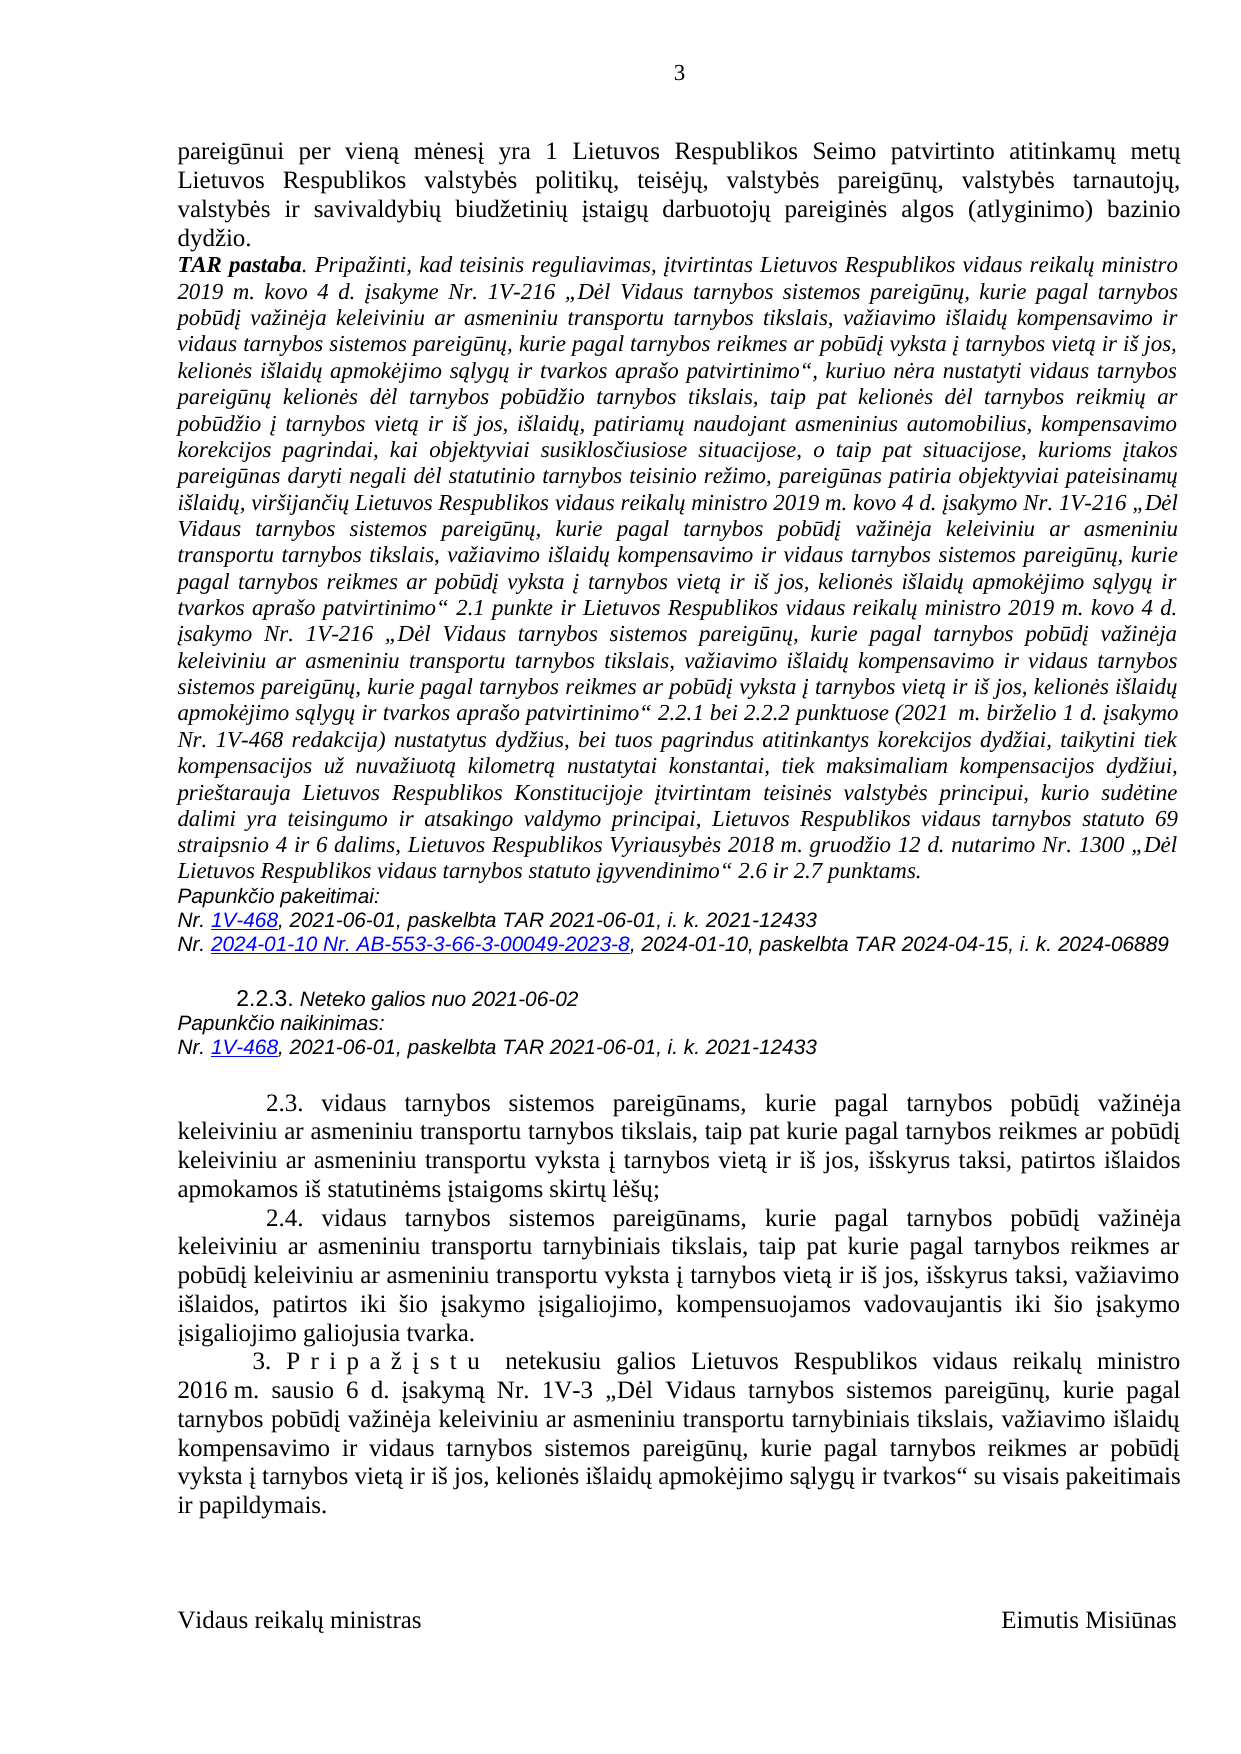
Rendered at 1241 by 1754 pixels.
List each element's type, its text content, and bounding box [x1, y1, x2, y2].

text 2.4. vidaus tarnybos sistemos pareigūnams, kurie pagal tarnybos pobūdį važinėja keleiviniu ar asmeniniu transportu tarnybiniais tikslais, taip pat kurie pagal tarnybos reikmes ar pobūdį keleiviniu ar asmeniniu transportu vyksta į tarnybos vietą ir iš jos, išskyrus taksi, važiavimo išlaidos, patirtos iki šio įsakymo įsigaliojimo, kompensuojamos vadovaujantis iki šio įsakymo įsigaliojimo galiojusia tvarka. [177, 1203, 1181, 1346]
text Nr. 1V-468, 2021-06-01, paskelbta TAR 2021-06-01, i. k. 2021-12433 [177, 908, 1181, 932]
text TAR pastaba. Pripažinti, kad teisinis reguliavimas, įtvirtintas Lietuvos Respublikos vidaus reikalų ministro 2019 m. kovo 4 d. įsakyme Nr. 1V-216 „Dėl Vidaus tarnybos sistemos pareigūnų, kurie pagal tarnybos pobūdį važinėja keleiviniu ar asmeniniu transportu tarnybos tikslais, važiavimo išlaidų kompensavimo ir vidaus tarnybos sistemos pareigūnų, kurie pagal tarnybos reikmes ar pobūdį vyksta į tarnybos vietą ir iš jos, kelionės išlaidų apmokėjimo sąlygų ir tvarkos aprašo patvirtinimo“, kuriuo nėra nustatyti vidaus tarnybos pareigūnų kelionės dėl tarnybos pobūdžio tarnybos tikslais, taip pat kelionės dėl tarnybos reikmių ar pobūdžio į tarnybos vietą ir iš jos, išlaidų, patiriamų naudojant asmeninius automobilius, kompensavimo korekcijos pagrindai, kai objektyviai susiklosčiusiose situacijose, o taip pat situacijose, kurioms įtakos pareigūnas daryti negali dėl statutinio tarnybos teisinio režimo, pareigūnas patiria objektyviai pateisinamų išlaidų, viršijančių Lietuvos Respublikos vidaus reikalų ministro 2019 m. kovo 4 d. įsakymo Nr. 1V-216 „Dėl Vidaus tarnybos sistemos pareigūnų, kurie pagal tarnybos pobūdį važinėja keleiviniu ar asmeniniu transportu tarnybos tikslais, važiavimo išlaidų kompensavimo ir vidaus tarnybos sistemos pareigūnų, kurie pagal tarnybos reikmes ar pobūdį vyksta į tarnybos vietą ir iš jos, kelionės išlaidų apmokėjimo sąlygų ir tvarkos aprašo patvirtinimo“ 2.1 punkte ir Lietuvos Respublikos vidaus reikalų ministro 2019 m. kovo 4 d. įsakymo Nr. 1V-216 „Dėl Vidaus tarnybos sistemos pareigūnų, kurie pagal tarnybos pobūdį važinėja keleiviniu ar asmeniniu transportu tarnybos tikslais, važiavimo išlaidų kompensavimo ir vidaus tarnybos sistemos pareigūnų, kurie pagal tarnybos reikmes ar pobūdį vyksta į tarnybos vietą ir iš jos, kelionės išlaidų apmokėjimo sąlygų ir tvarkos aprašo patvirtinimo“ 2.2.1 bei 2.2.2 punktuose (2021 m. birželio 1 d. įsakymo Nr. 1V-468 redakcija) nustatytus dydžius, bei tuos pagrindus atitinkantys korekcijos dydžiai, taikytini tiek kompensacijos už nuvažiuotą kilometrą nustatytai konstantai, tiek maksimaliam kompensacijos dydžiui, prieštarauja Lietuvos Respublikos Konstitucijoje įtvirtintam teisinės valstybės principui, kurio sudėtine dalimi yra teisingumo ir atsakingo valdymo principai, Lietuvos Respublikos vidaus tarnybos statuto 69 straipsnio 4 ir 6 dalims, Lietuvos Respublikos Vyriausybės 2018 m. gruodžio 12 d. nutarimo Nr. 1300 „Dėl Lietuvos Respublikos vidaus tarnybos statuto įgyvendinimo“ 2.6 ir 2.7 punktams. [177, 251, 1181, 884]
text 2.2.3. Neteko galios nuo 2021-06-02 [177, 984, 1181, 1011]
text 3. Pripažįstu netekusiu galios Lietuvos Respublikos vidaus reikalų ministro 2016 m. sausio 6 d. įsakymą Nr. 1V-3 „Dėl Vidaus tarnybos sistemos pareigūnų, kurie pagal tarnybos pobūdį važinėja keleiviniu ar asmeniniu transportu tarnybiniais tikslais, važiavimo išlaidų kompensavimo ir vidaus tarnybos sistemos pareigūnų, kurie pagal tarnybos reikmes ar pobūdį vyksta į tarnybos vietą ir iš jos, kelionės išlaidų apmokėjimo sąlygų ir tvarkos“ su visais pakeitimais ir papildymais. [177, 1346, 1181, 1519]
text Papunkčio naikinimas: [177, 1011, 1181, 1035]
text Nr. 1V-468, 2021-06-01, paskelbta TAR 2021-06-01, i. k. 2021-12433 [177, 1035, 1181, 1059]
text 2.3. vidaus tarnybos sistemos pareigūnams, kurie pagal tarnybos pobūdį važinėja keleiviniu ar asmeniniu transportu tarnybos tikslais, taip pat kurie pagal tarnybos reikmes ar pobūdį keleiviniu ar asmeniniu transportu vyksta į tarnybos vietą ir iš jos, išskyrus taksi, patirtos išlaidos apmokamos iš statutinėms įstaigoms skirtų lėšų; [177, 1088, 1181, 1203]
text Papunkčio pakeitimai: [177, 884, 1181, 908]
text pareigūnui per vieną mėnesį yra 1 Lietuvos Respublikos Seimo patvirtinto atitinkamų metų Lietuvos Respublikos valstybės politikų, teisėjų, valstybės pareigūnų, valstybės tarnautojų, valstybės ir savivaldybių biudžetinių įstaigų darbuotojų pareiginės algos (atlyginimo) bazinio dydžio. [177, 136, 1181, 251]
text Nr. 2024-01-10 Nr. AB-553-3-66-3-00049-2023-8, 2024-01-10, paskelbta TAR 2024-04-15, i. k. 2024-06889 [177, 932, 1181, 956]
text Vidaus reikalų ministras Eimutis Misiūnas [177, 1605, 1181, 1634]
